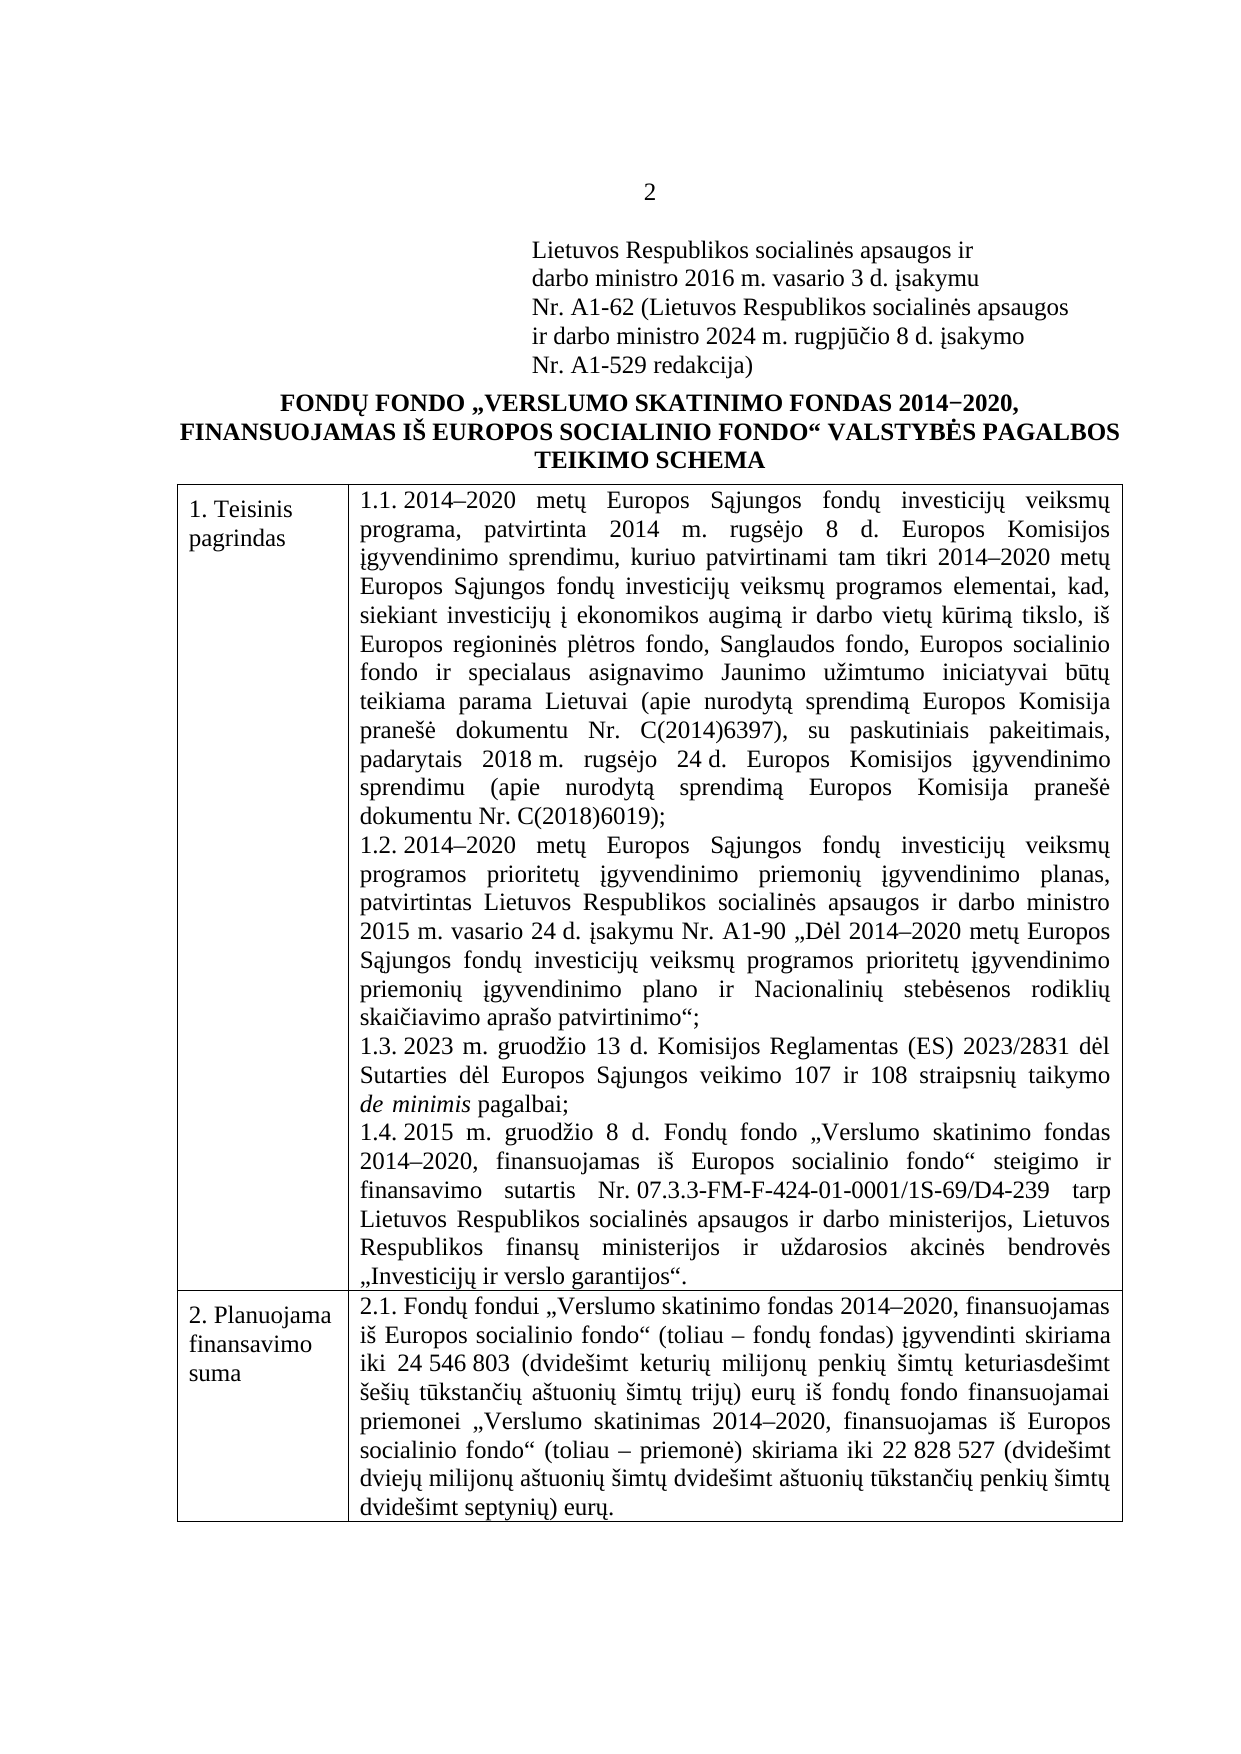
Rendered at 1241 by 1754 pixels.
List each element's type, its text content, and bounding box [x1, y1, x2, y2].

text ir darbo ministro 2024 m. rugpjūčio 8 d. įsakymo [177, 321, 1122, 350]
text Nr. A1-529 redakcija) [177, 350, 1122, 378]
table_header 1. Teisinis pagrindas [178, 485, 348, 1290]
table_cell 2. Planuojama finansavimo suma [178, 1291, 348, 1521]
text Lietuvos Respublikos socialinės apsaugos ir [177, 235, 1122, 263]
table_header 1.1. 2014–2020 metų Europos Sąjungos fondų investicijų veiksmų programa, patvirtinta 2014 m. rugsėjo 8 d. Europos Komisijos įgyvendinimo sprendimu, kuriuo patvirtinami tam tikri 2014–2020 metų Europos Sąjungos fondų investicijų veiksmų programos elementai, kad, siekiant investicijų į ekonomikos augimą ir darbo vietų kūrimą tikslo, iš Europos regioninės plėtros fondo, Sanglaudos fondo, Europos socialinio fondo ir specialaus asignavimo Jaunimo užimtumo iniciatyvai būtų teikiama parama Lietuvai (apie nurodytą sprendimą Europos Komisija pranešė dokumentu Nr. C(2014)6397), su paskutiniais pakeitimais, padarytais 2018 m. rugsėjo 24 d. Europos Komisijos įgyvendinimo sprendimu (apie nurodytą sprendimą Europos Komisija pranešė dokumentu Nr. C(2018)6019); 1.2. 2014–2020 metų Europos Sąjungos fondų investicijų veiksmų programos prioritetų įgyvendinimo priemonių įgyvendinimo planas, patvirtintas Lietuvos Respublikos socialinės apsaugos ir darbo ministro 2015 m. vasario 24 d. įsakymu Nr. A1-90 „Dėl 2014–2020 metų Europos Sąjungos fondų investicijų veiksmų programos prioritetų įgyvendinimo priemonių įgyvendinimo plano ir Nacionalinių stebėsenos rodiklių skaičiavimo aprašo patvirtinimo“; 1.3. 2023 m. gruodžio 13 d. Komisijos Reglamentas (ES) 2023/2831 dėl Sutarties dėl Europos Sąjungos veikimo 107 ir 108 straipsnių taikymo de minimis pagalbai; 1.4. 2015 m. gruodžio 8 d. Fondų fondo „Verslumo skatinimo fondas 2014–2020, finansuojamas iš Europos socialinio fondo“ steigimo ir finansavimo sutartis Nr. 07.3.3-FM-F-424-01-0001/1S-69/D4-239 tarp Lietuvos Respublikos socialinės apsaugos ir darbo ministerijos, Lietuvos Respublikos finansų ministerijos ir uždarosios akcinės bendrovės „Investicijų ir verslo garantijos“. [349, 485, 1122, 1290]
text FONDŲ FONDO „VERSLUMO SKATINIMO FONDAS 2014−2020, FINANSUOJAMAS IŠ EUROPOS SOCIALINIO FONDO“ VALSTYBĖS PAGALBOS TEIKIMO SCHEMA [177, 388, 1122, 474]
text darbo ministro 2016 m. vasario 3 d. įsakymu [177, 263, 1122, 292]
text Nr. A1-62 (Lietuvos Respublikos socialinės apsaugos [177, 292, 1122, 321]
table_cell 2.1. Fondų fondui „Verslumo skatinimo fondas 2014–2020, finansuojamas iš Europos socialinio fondo“ (toliau – fondų fondas) įgyvendinti skiriama iki 24 546 803 (dvidešimt keturių milijonų penkių šimtų keturiasdešimt šešių tūkstančių aštuonių šimtų trijų) eurų iš fondų fondo finansuojamai priemonei „Verslumo skatinimas 2014–2020, finansuojamas iš Europos socialinio fondo“ (toliau – priemonė) skiriama iki 22 828 527 (dvidešimt dviejų milijonų aštuonių šimtų dvidešimt aštuonių tūkstančių penkių šimtų dvidešimt septynių) eurų. [349, 1291, 1122, 1521]
